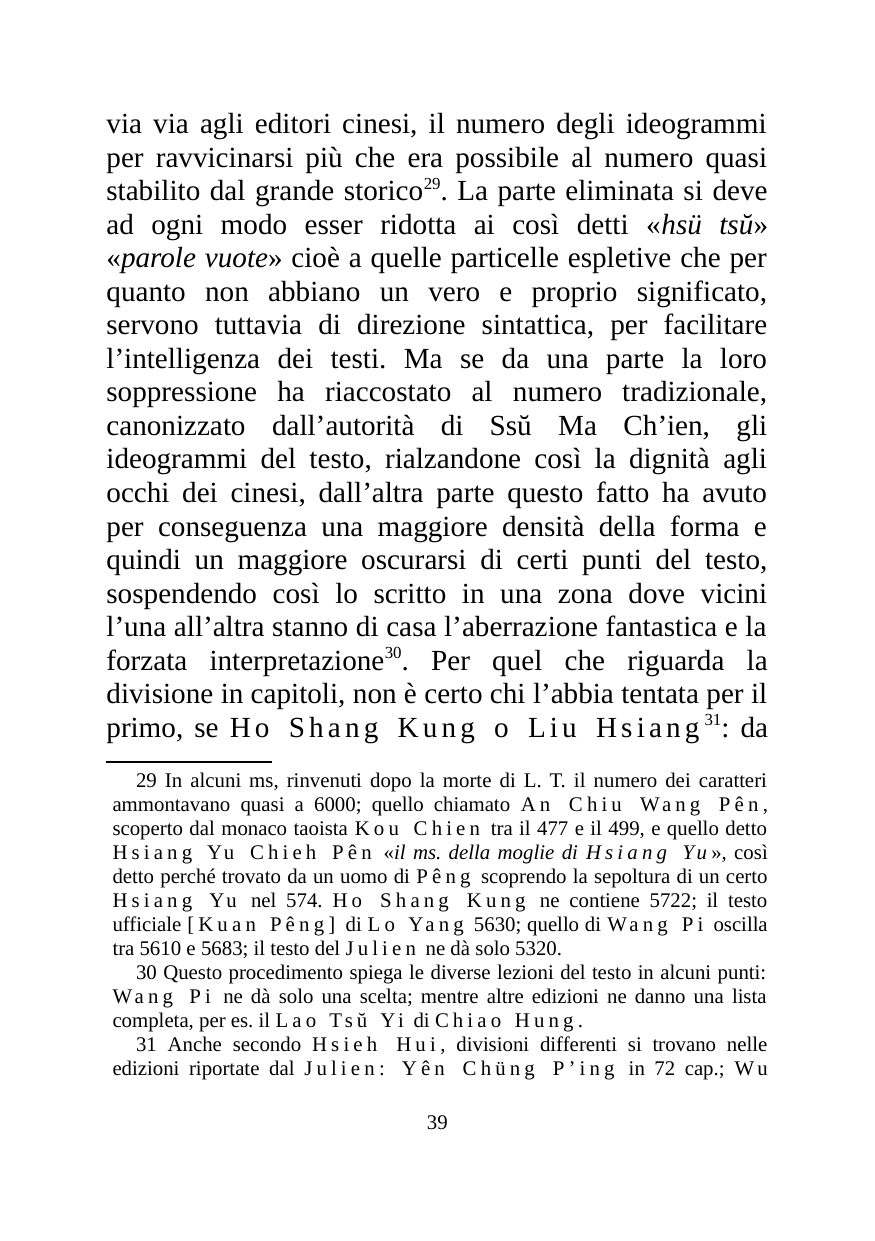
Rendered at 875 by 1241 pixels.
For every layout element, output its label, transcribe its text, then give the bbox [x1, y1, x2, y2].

text Questo procedimento spiega le diverse lezioni del testo in alcuni punti: Wang Pi ne dà solo una scelta; mentre altre edizioni ne danno una lista completa, per es. il Lao Tsŭ Yi di Chiao Hung. [112, 960, 768, 1032]
text Anche secondo Hsieh Hui, divisioni differenti si trovano nelle edizioni riportate dal Julien: Yên Chüng P’ing in 72 cap.; Wu [112, 1032, 768, 1080]
text In alcuni ms, rinvenuti dopo la morte di L. T. il numero dei caratteri ammontavano quasi a 6000; quello chiamato An Chiu Wang Pên, scoperto dal monaco taoista Kou Chien tra il 477 e il 499, e quello detto Hsiang Yu Chieh Pên «il ms. della moglie di Hsiang Yu», così detto perché trovato da un uomo di Pêng scoprendo la sepoltura di un certo Hsiang Yu nel 574. Ho Shang Kung ne contiene 5722; il testo ufficiale [Kuan Pêng] di Lo Yang 5630; quello di Wang Pi oscilla tra 5610 e 5683; il testo del Julien ne dà solo 5320. [112, 768, 768, 960]
text Non è neanche da credere che la divisione in capitoli esistesse fino da prima perchè se fosse esistita magari al tempo di Ssŭ Ma Ch’ien, egli, di certo, come parla delle 2 parti del Tao Tê Ching e dell’approssimativo numero degli ideogrammi, avrebbe anche parlato del numero dei capitoli. L’attuale divisione è forse il resultato di prove senza numero da parte dei commentatori intenti a ricercare un piano stabilito dove piano non c’era. E non solo parla Ssŭ Ma Ch’ien della divisione in parti, ma, come si è visto, anche del numero degli ideogrammi. Le precise parole dello storico sonano: «wu chien yü yên» «5000 e qualche parola». Ma uno dei più forti commentatori del Tao Tê Ching, Chiao Hung ci fa sapere nel suo «Lao Tsŭ Yi» «Aiuto alla comprensione di Lao Tsŭ» che parlando così, Ssŭ Ma Ch’ien, intendeva di far capire che il numero degli ideogrammi del libro non arrivava a 6000. Ora l’asserzione di Ssŭ Ma Ch’ien, data l’autorità sua, può aver contribuito a fare ristringere via via agli editori cinesi, il numero degli ideogrammi per ravvicinarsi più che era possibile al numero quasi stabilito dal grande storico. La parte eliminata si deve ad ogni modo esser ridotta ai così detti «hsü tsŭ» «parole vuote» cioè a quelle particelle espletive che per quanto non abbiano un vero e proprio significato, servono tuttavia di direzione sintattica, per facilitare l’intelligenza dei testi. Ma se da una parte la loro soppressione ha riaccostato al numero tradizionale, canonizzato dall’autorità di Ssŭ Ma Ch’ien, gli ideogrammi del testo, rialzandone così la dignità agli occhi dei cinesi, dall’altra parte questo fatto ha avuto per conseguenza una maggiore densità della forma e quindi un maggiore oscurarsi di certi punti del testo, sospendendo così lo scritto in una zona dove vicini l’una all’altra stanno di casa l’aberrazione fantastica e la forzata interpretazione. Per quel che riguarda la divisione in capitoli, non è certo chi l’abbia tentata per il primo, se Ho Shang Kung o Liu Hsiang: da alcuni si attribuisce senz’altro a Ho Shang Kung il quale avrebbe anche posto in cima a ciascuno degli 81 capitoli un titolo di due ideogrammi ma dai quali non c’è da aver gran luce, nè avviamento all’intelligenza del testo essendo questi spesso più difficili a capirsi che non il rispettivo capitolo che vogliono enunciare. Il loro senso è così lato che basta paragonarne la traduzione nel lavoro del Legge con quella nel lavoro del Carus, per convincersi che è meglio di fare come il De Harlez che le mette di suo e più esplicite, in cima ai capitoli. Ad ogni modo poichè questi titoli hanno essi pure il loro valore storico se si devono fare risalire, come sembra, ad un personaggio storico-leggendario come Ho Shang Kung, noi conserveremo il loro suono trascritto nelle note in fondo al volume e porteremo in cima ai capitoli tradotti una traduzione più libera e più adatta a illuminare il contenuto di questi. [106, 106, 768, 743]
